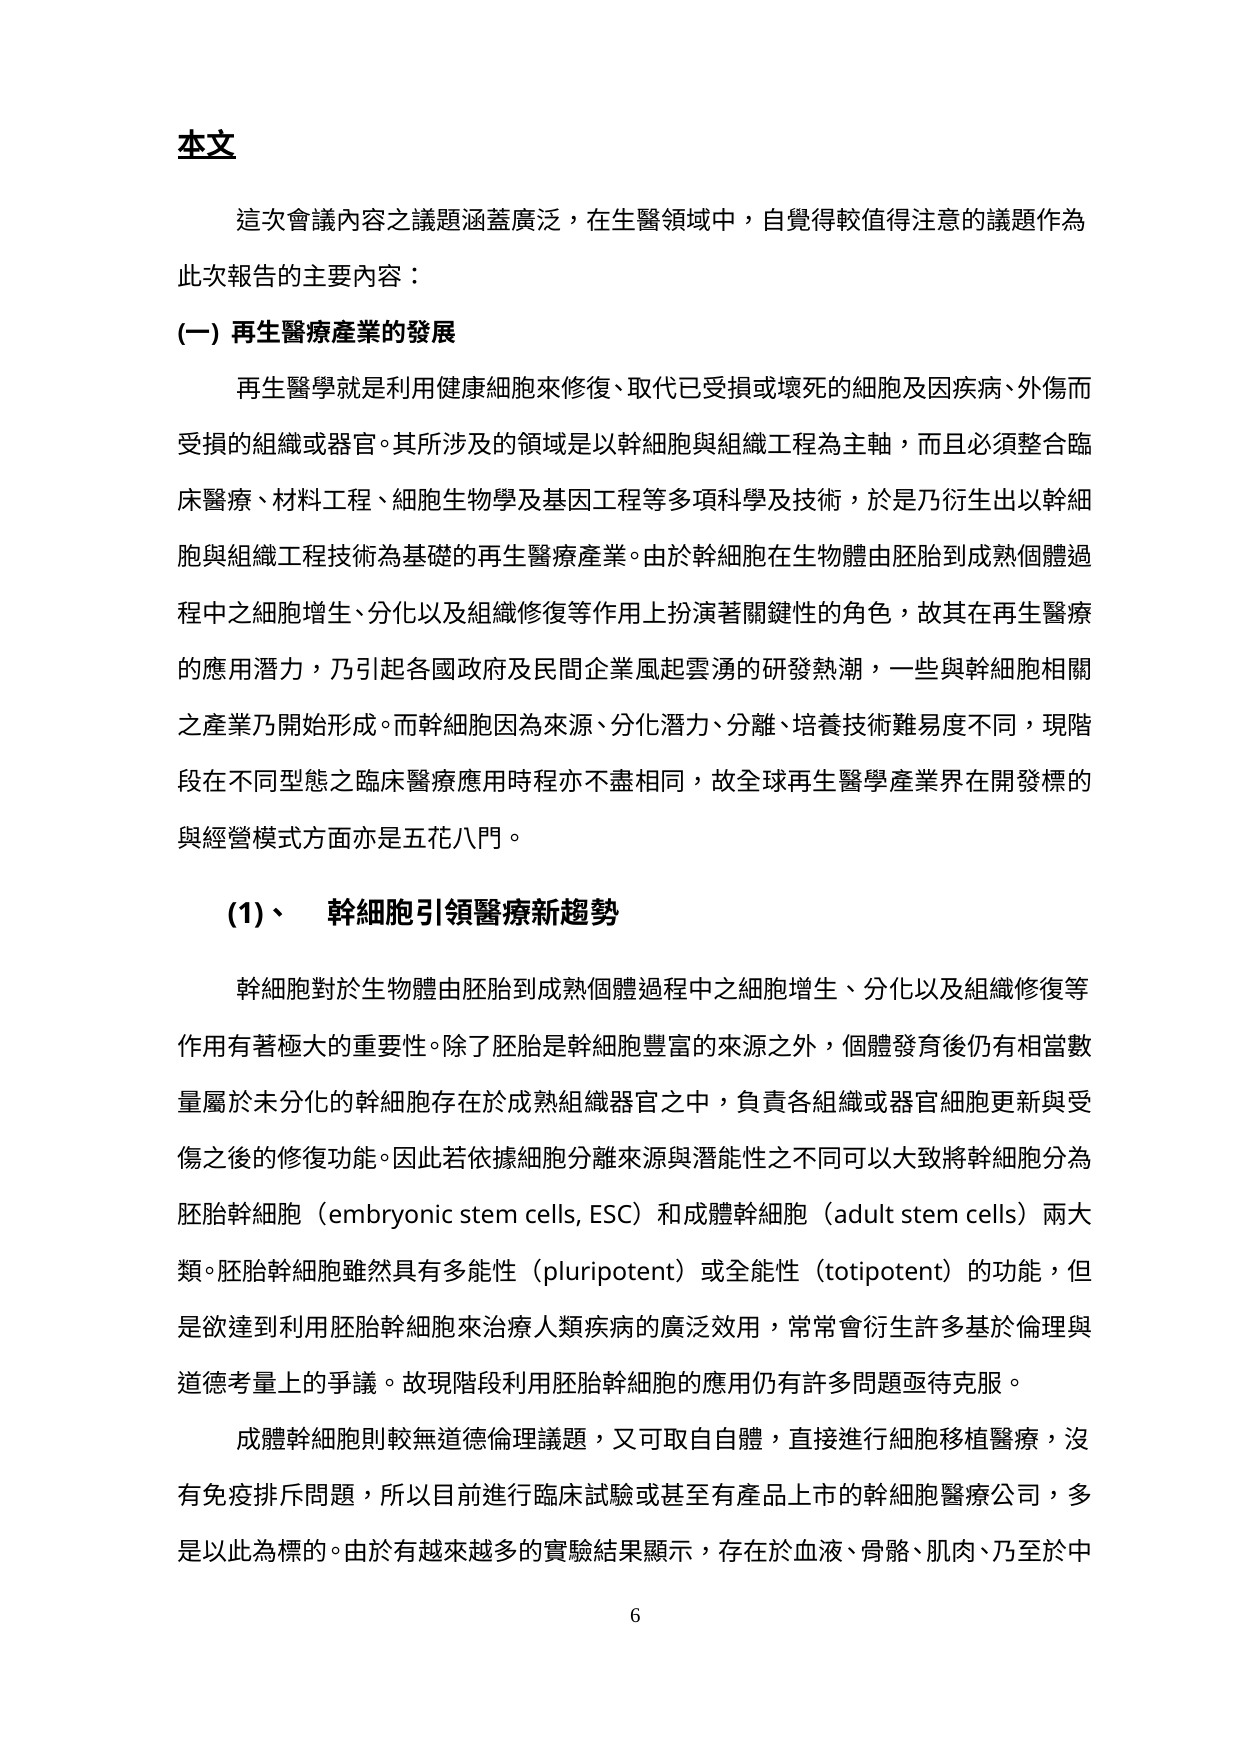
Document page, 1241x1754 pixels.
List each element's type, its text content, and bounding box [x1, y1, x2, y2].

text 再生醫學就是利用健康細胞來修復、取代已受損或壞死的細胞及因疾病、外傷而受損的組織或器官。其所涉及的領域是以幹細胞與組織工程為主軸，而且必須整合臨床醫療、材料工程、細胞生物學及基因工程等多項科學及技術，於是乃衍生出以幹細胞與組織工程技術為基礎的再生醫療產業。由於幹細胞在生物體由胚胎到成熟個體過程中之細胞增生、分化以及組織修復等作用上扮演著關鍵性的角色，故其在再生醫療的應用潛力，乃引起各國政府及民間企業風起雲湧的研發熱潮，一些與幹細胞相關之產業乃開始形成。而幹細胞因為來源、分化潛力、分離、培養技術難易度不同，現階段在不同型態之臨床醫療應用時程亦不盡相同，故全球再生醫學產業界在開發標的與經營模式方面亦是五花八門。 [177, 367, 1092, 855]
text 本文 [177, 104, 1092, 179]
text 這次會議內容之議題涵蓋廣泛，在生醫領域中，自覺得較值得注意的議題作為此次報告的主要內容： [177, 200, 1092, 294]
list 再生醫療產業的發展 [177, 312, 1092, 349]
text 成體幹細胞則較無道德倫理議題，又可取自自體，直接進行細胞移植醫療，沒有免疫排斥問題，所以目前進行臨床試驗或甚至有產品上市的幹細胞醫療公司，多是以此為標的。由於有越來越多的實驗結果顯示，存在於血液、骨骼、肌肉、乃至於中 [177, 1419, 1092, 1569]
text 幹細胞對於生物體由胚胎到成熟個體過程中之細胞增生、分化以及組織修復等作用有著極大的重要性。除了胚胎是幹細胞豐富的來源之外，個體發育後仍有相當數量屬於未分化的幹細胞存在於成熟組織器官之中，負責各組織或器官細胞更新與受傷之後的修復功能。因此若依據細胞分離來源與潛能性之不同可以大致將幹細胞分為胚胎幹細胞（embryonic stem cells, ESC）和成體幹細胞（adult stem cells）兩大類。胚胎幹細胞雖然具有多能性（pluripotent）或全能性（totipotent）的功能，但是欲達到利用胚胎幹細胞來治療人類疾病的廣泛效用，常常會衍生許多基於倫理與道德考量上的爭議。故現階段利用胚胎幹細胞的應用仍有許多問題亟待克服。 [177, 969, 1092, 1401]
list 幹細胞引領醫療新趨勢 [227, 873, 1092, 948]
